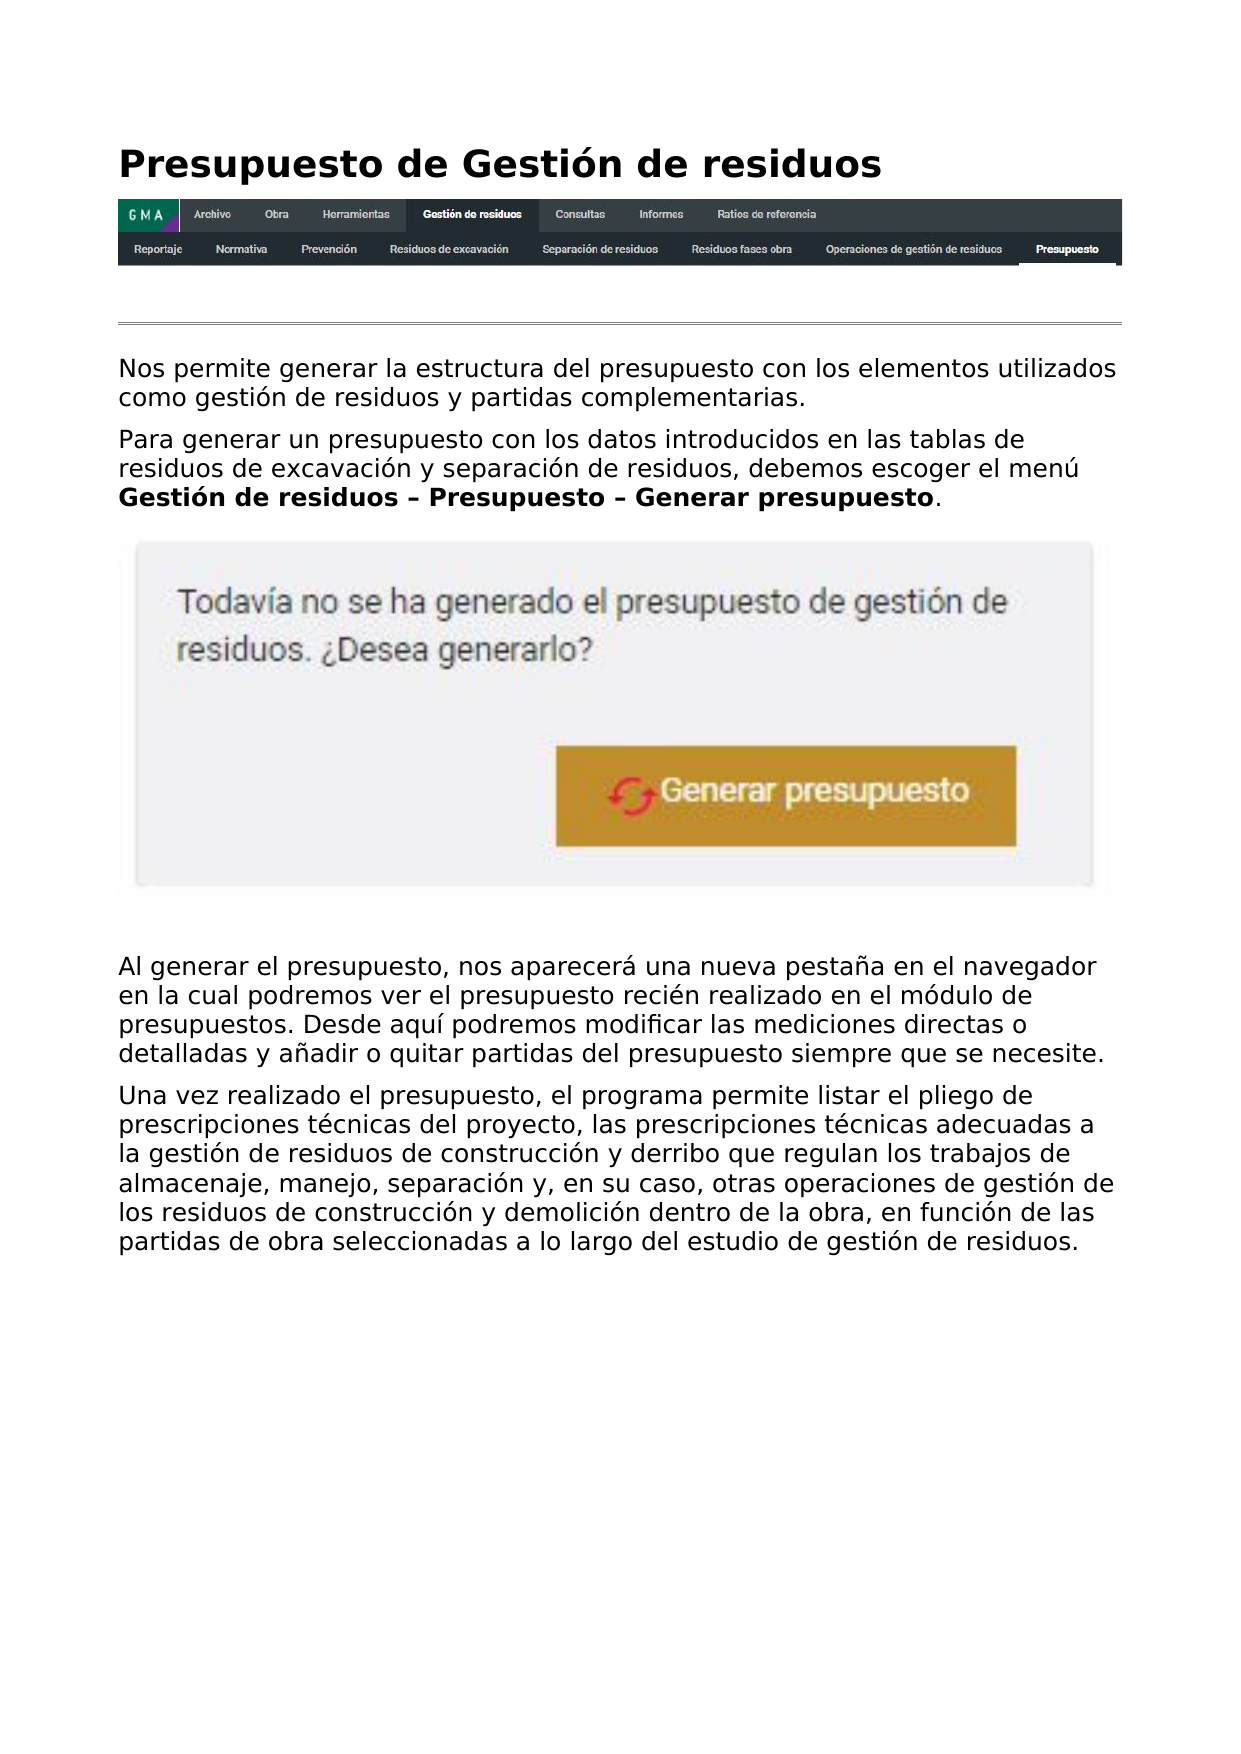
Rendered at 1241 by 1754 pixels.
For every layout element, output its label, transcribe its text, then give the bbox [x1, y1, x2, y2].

text Al generar el presupuesto, nos aparecerá una nueva pestaña en el navegador en la cual podremos ver el presupuesto recién realizado en el módulo de presupuestos. Desde aquí podremos modificar las mediciones directas o detalladas y añadir o quitar partidas del presupuesto siempre que se necesite. [118, 952, 1122, 1069]
subtitle Presupuesto de Gestión de residuos [118, 143, 1122, 187]
text Nos permite generar la estructura del presupuesto con los elementos utilizados como gestión de residuos y partidas complementarias. [118, 354, 1122, 412]
text Una vez realizado el presupuesto, el programa permite listar el pliego de prescripciones técnicas del proyecto, las prescripciones técnicas adecuadas a la gestión de residuos de construcción y derribo que regulan los trabajos de almacenaje, manejo, separación y, en su caso, otras operaciones de gestión de los residuos de construcción y demolición dentro de la obra, en función de las partidas de obra seleccionadas a lo largo del estudio de gestión de residuos. [118, 1081, 1122, 1256]
text Para generar un presupuesto con los datos introducidos en las tablas de residuos de excavación y separación de residuos, debemos escoger el menú Gestión de residuos – Presupuesto – Generar presupuesto. [118, 425, 1122, 512]
picture [118, 199, 1123, 266]
picture [118, 524, 1123, 911]
